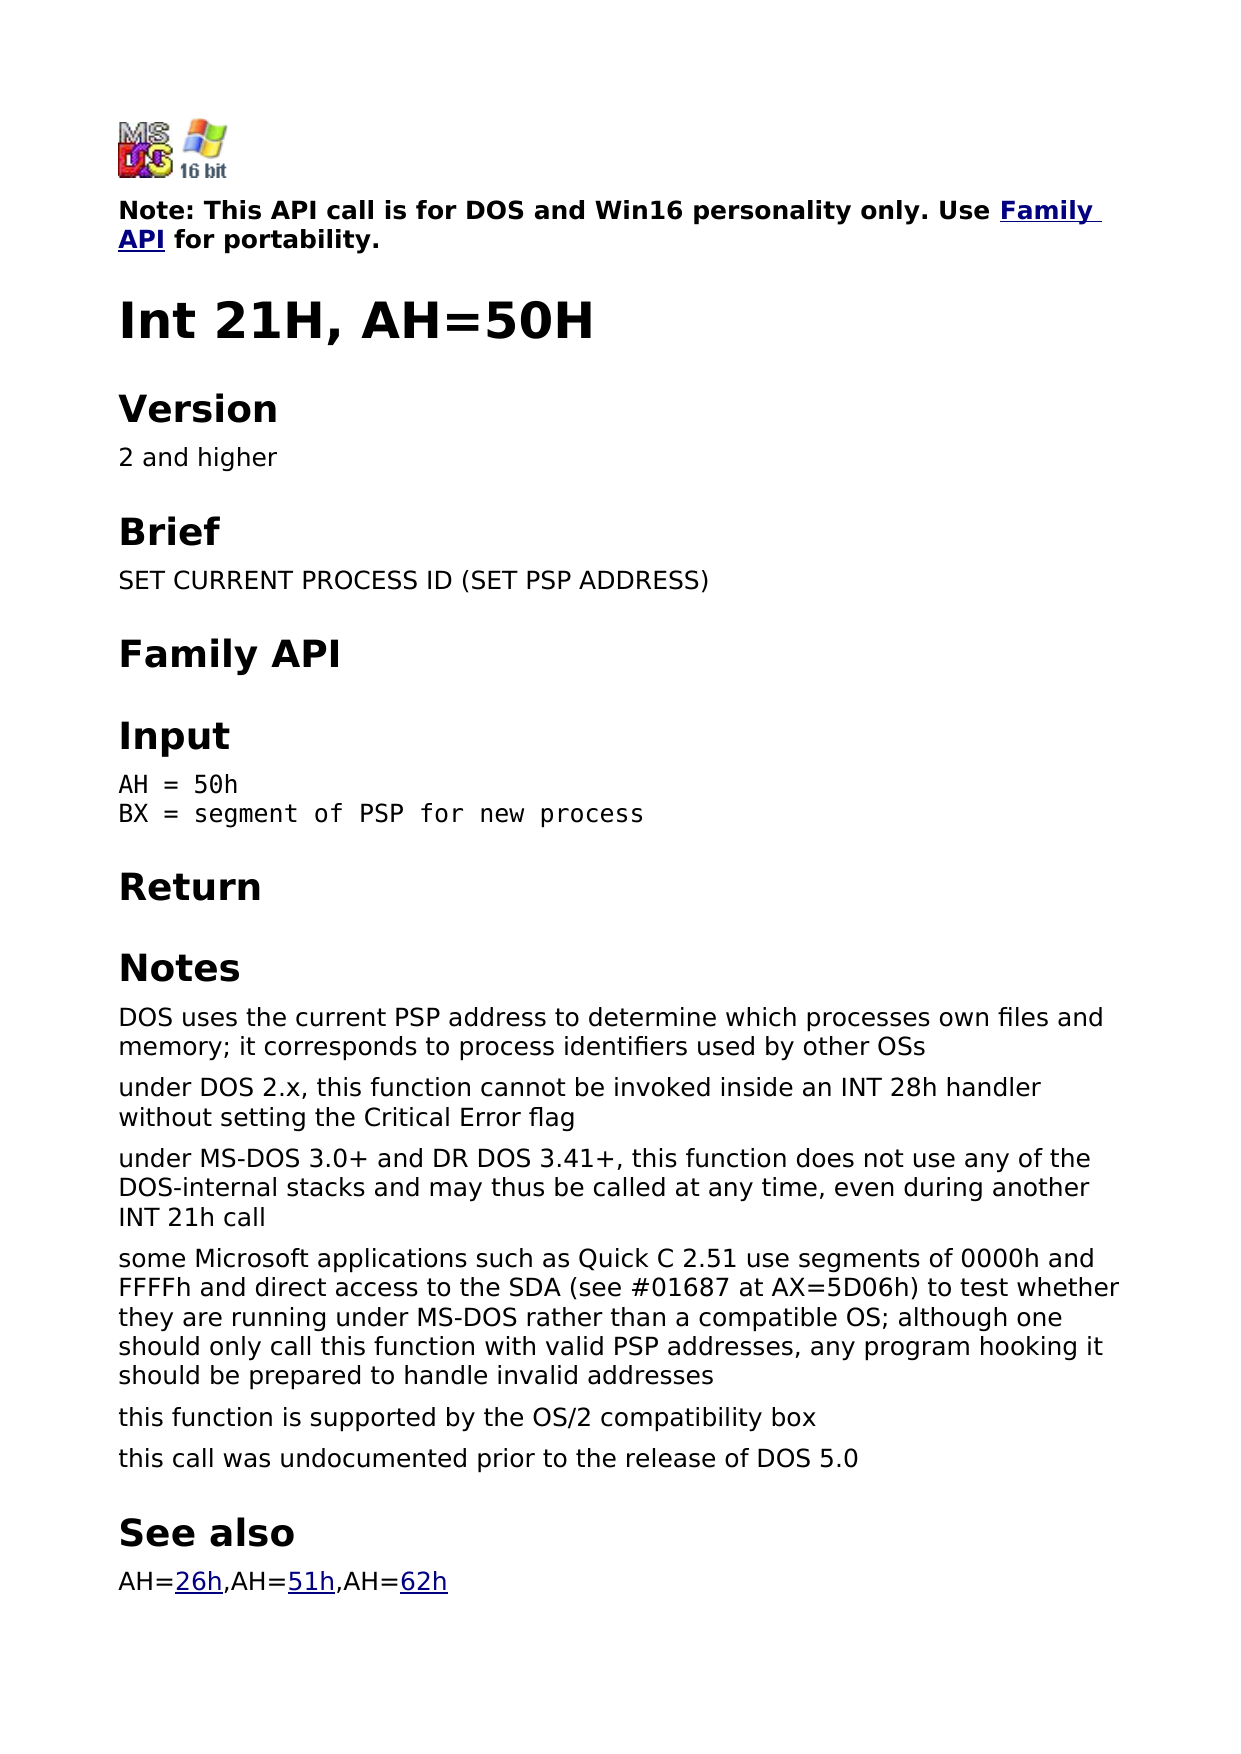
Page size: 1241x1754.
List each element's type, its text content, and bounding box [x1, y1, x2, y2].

subtitle Brief [118, 510, 1122, 554]
subtitle See also [118, 1511, 1122, 1555]
subtitle Notes [118, 947, 1122, 990]
subtitle Family API [118, 633, 1122, 677]
text AH=26h,AH=51h,AH=62h [118, 1567, 1122, 1596]
subtitle Return [118, 866, 1122, 909]
text this call was undocumented prior to the release of DOS 5.0 [118, 1444, 1122, 1474]
text this function is supported by the OS/2 compatibility box [118, 1403, 1122, 1432]
text some Microsoft applications such as Quick C 2.51 use segments of 0000h and FFFFh and direct access to the SDA (see #01687 at AX=5D06h) to test whether they are running under MS-DOS rather than a compatible OS; although one should only call this function with valid PSP addresses, any program hooking it should be prepared to handle invalid addresses [118, 1244, 1122, 1390]
text AH = 50h BX = segment of PSP for new process [118, 770, 1122, 829]
picture [180, 118, 228, 178]
subtitle Int 21H, AH=50H [118, 292, 1122, 350]
text under MS-DOS 3.0+ and DR DOS 3.41+, this function does not use any of the DOS-internal stacks and may thus be called at any time, even during another INT 21h call [118, 1144, 1122, 1232]
subtitle Version [118, 387, 1122, 431]
text 2 and higher [118, 444, 1122, 473]
text Note: This API call is for DOS and Win16 personality only. Use Family API for portability. [118, 196, 1122, 254]
text under DOS 2.x, this function cannot be invoked inside an INT 28h handler without setting the Critical Error flag [118, 1074, 1122, 1132]
subtitle Input [118, 714, 1122, 758]
text DOS uses the current PSP address to determine which processes own files and memory; it corresponds to process identifiers used by other OSs [118, 1003, 1122, 1061]
picture [118, 122, 173, 178]
text SET CURRENT PROCESS ID (SET PSP ADDRESS) [118, 566, 1122, 596]
